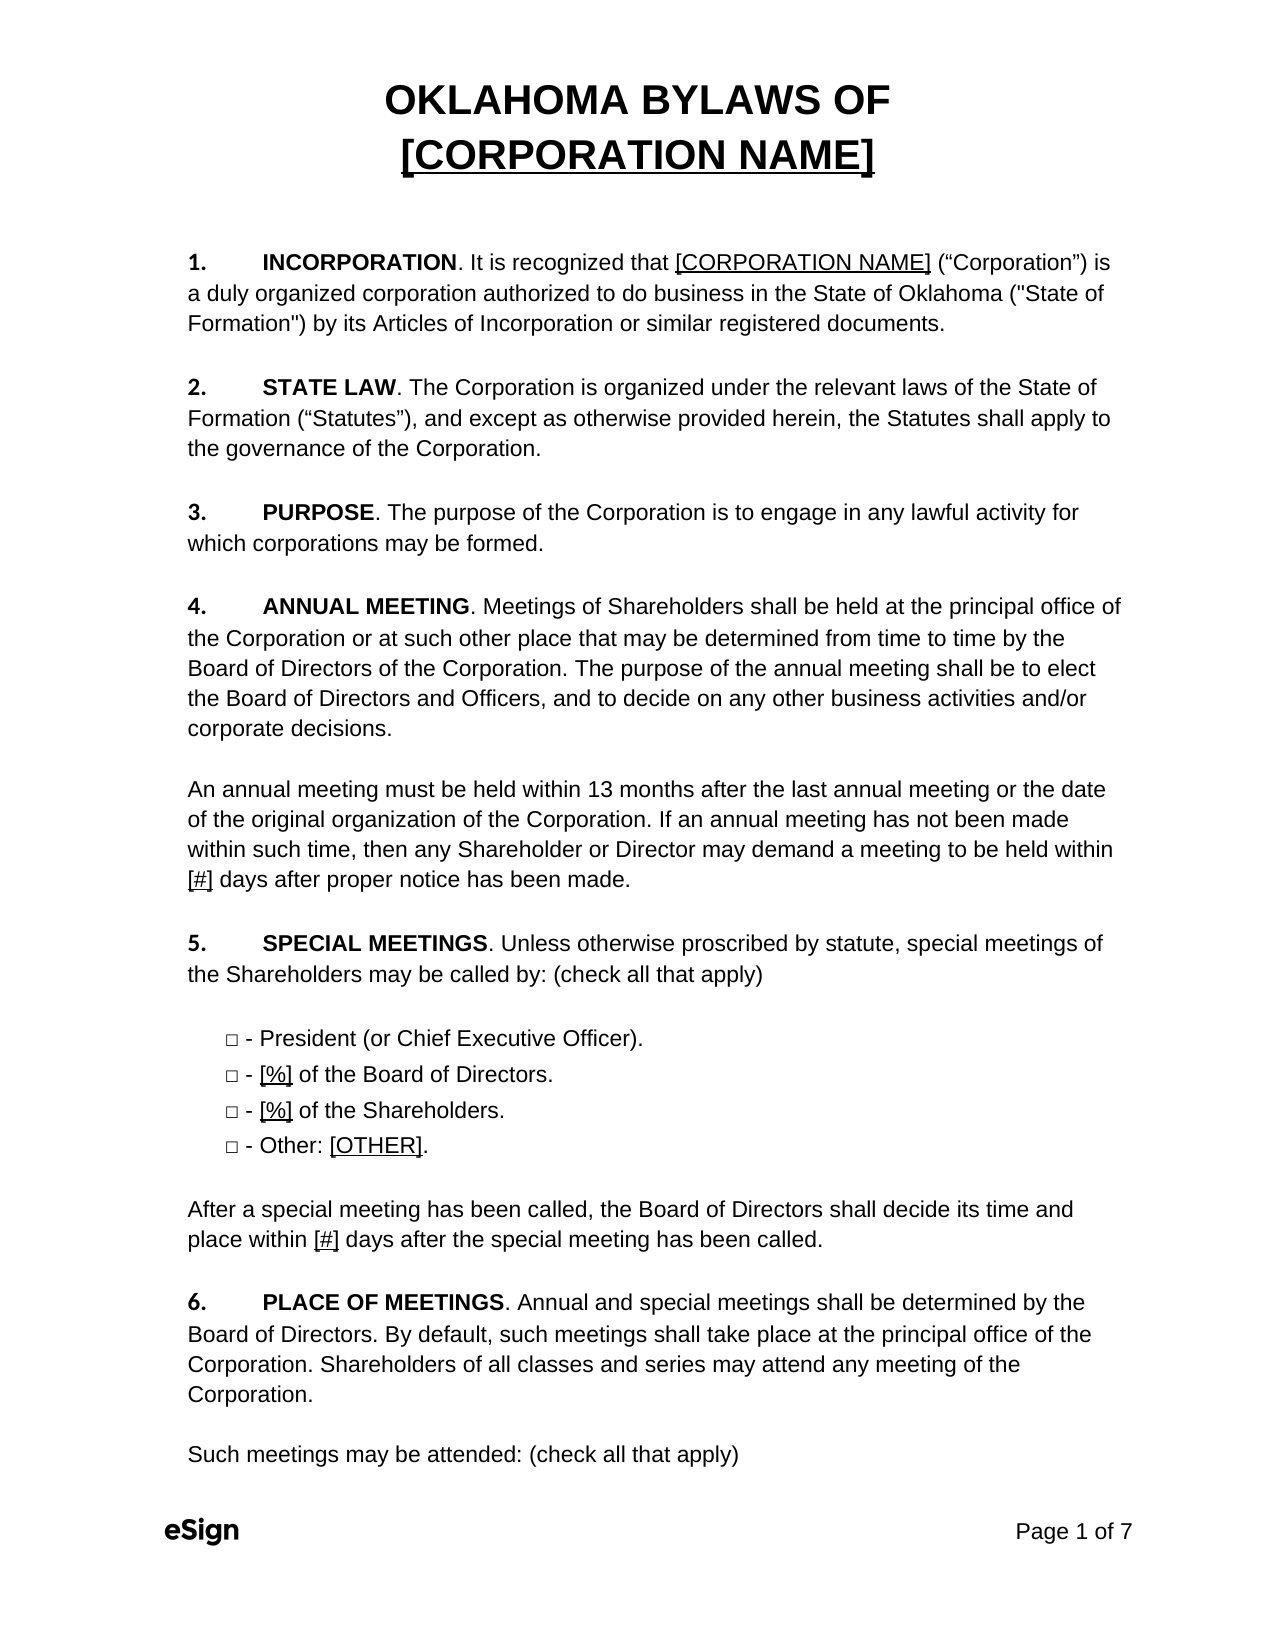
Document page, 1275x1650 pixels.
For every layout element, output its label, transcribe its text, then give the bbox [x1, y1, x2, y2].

list An annual meeting must be held within 13 months after the last annual meeting or the date of the original organization of the Corporation. If an annual meeting has not been made within such time, then any Shareholder or Director may demand a meeting to be held within [#] days after proper notice has been made. [187, 776, 1125, 893]
list PURPOSE. The purpose of the Corporation is to engage in any lawful activity for which corporations may be formed. [187, 496, 1125, 556]
list STATE LAW. The Corporation is organized under the relevant laws of the State of Formation (“Statutes”), and except as otherwise provided herein, the Statutes shall apply to the governance of the Corporation. [187, 371, 1125, 462]
text ☐ - [%] of the Board of Directors. [225, 1058, 1125, 1089]
list PLACE OF MEETINGS. Annual and special meetings shall be determined by the Board of Directors. By default, such meetings shall take place at the principal office of the Corporation. Shareholders of all classes and series may attend any meeting of the Corporation. [187, 1286, 1125, 1407]
text OKLAHOMA BYLAWS OF [150, 75, 1125, 123]
list Such meetings may be attended: (check all that apply) [187, 1441, 1125, 1468]
text [CORPORATION NAME] [150, 130, 1125, 178]
text ☐ - President (or Chief Executive Officer). [225, 1022, 1125, 1053]
text ☐ - [%] of the Shareholders. [225, 1093, 1125, 1125]
list INCORPORATION. It is recognized that [CORPORATION NAME] (“Corporation”) is a duly organized corporation authorized to do business in the State of Oklahoma ("State of Formation") by its Articles of Incorporation or similar registered documents. [187, 246, 1125, 337]
text ☐ - Other: [OTHER]. [225, 1129, 1125, 1161]
list ANNUAL MEETING. Meetings of Shareholders shall be held at the principal office of the Corporation or at such other place that may be determined from time to time by the Board of Directors of the Corporation. The purpose of the annual meeting shall be to elect the Board of Directors and Officers, and to decide on any other business activities and/or corporate decisions. [187, 590, 1125, 742]
list SPECIAL MEETINGS. Unless otherwise proscribed by statute, special meetings of the Shareholders may be called by: (check all that apply) [187, 927, 1125, 988]
text After a special meeting has been called, the Board of Directors shall decide its time and place within [#] days after the special meeting has been called. [187, 1196, 1125, 1252]
